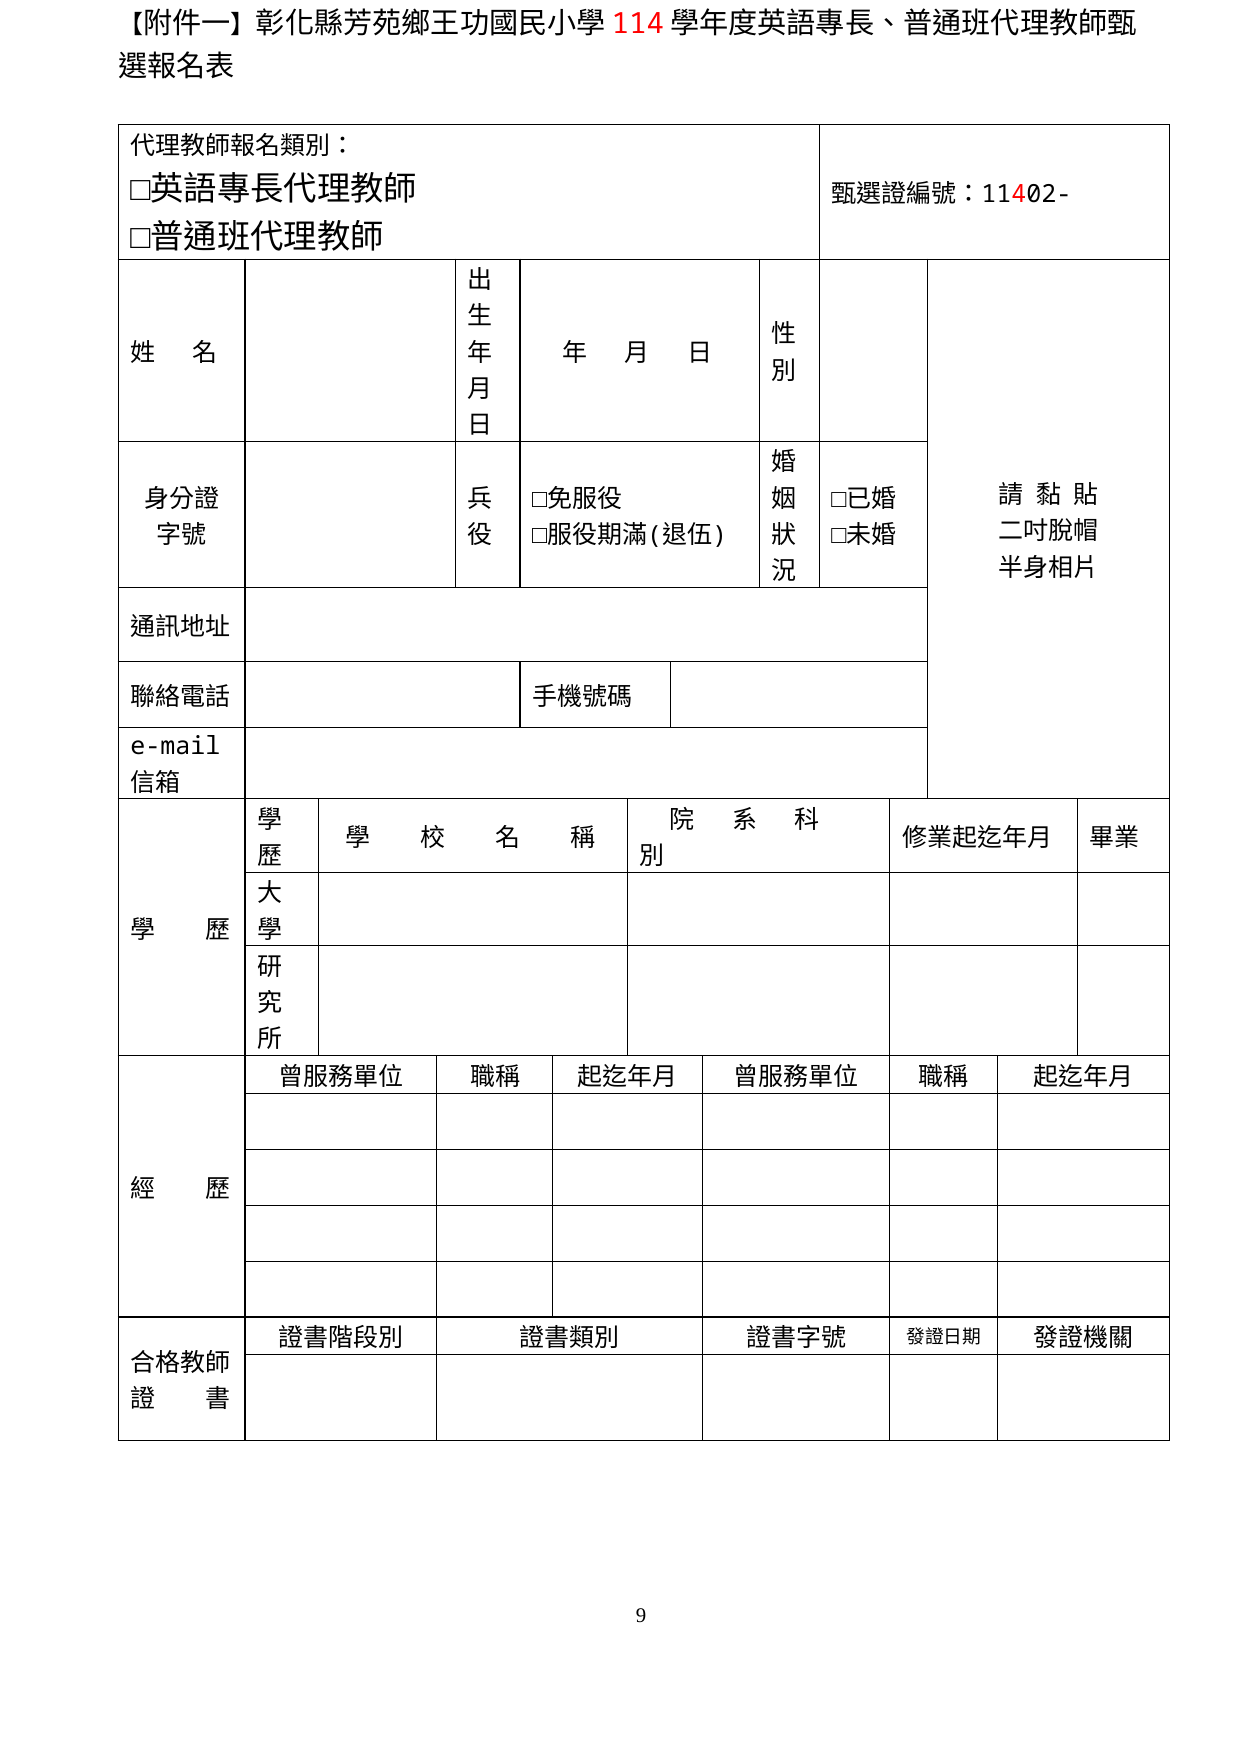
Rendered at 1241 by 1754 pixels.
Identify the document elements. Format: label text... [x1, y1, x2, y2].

table_cell [890, 1206, 997, 1261]
table_cell [437, 1262, 552, 1316]
table_cell [1078, 946, 1169, 1055]
table_cell [998, 1094, 1169, 1149]
table_cell 發證日期 [890, 1318, 997, 1354]
table_cell 證書階段別 [246, 1318, 436, 1354]
table_cell 性 別 [760, 260, 819, 441]
table_header 代理教師報名類別： □英語專長代理教師 □普通班代理教師 [119, 125, 819, 258]
table_cell [703, 1355, 889, 1439]
table_cell 合格教師 證 書 [119, 1318, 244, 1439]
table_cell [703, 1206, 889, 1261]
table_cell 研究所 [246, 946, 318, 1055]
table_cell 婚 姻 狀 況 [760, 442, 819, 587]
text 【附件一】彰化縣芳苑鄉王功國民小學114學年度英語專長、普通班代理教師甄選報名表 [118, 0, 1163, 85]
table_cell [820, 260, 927, 441]
table_cell 證書字號 [703, 1318, 889, 1354]
table_cell [890, 1150, 997, 1205]
table_cell 起迄年月 [998, 1056, 1169, 1092]
table_cell [890, 1094, 997, 1149]
table_cell [998, 1355, 1169, 1439]
table_cell [437, 1206, 552, 1261]
table_cell [246, 728, 927, 798]
table_cell [703, 1150, 889, 1205]
table_cell [553, 1150, 702, 1205]
table_cell 學 歷 [119, 799, 244, 1055]
table_cell [319, 873, 627, 945]
table_cell [998, 1206, 1169, 1261]
table_cell [319, 946, 627, 1055]
table_cell [628, 873, 889, 945]
table_cell [998, 1262, 1169, 1316]
table_cell [246, 442, 455, 587]
table_cell 通訊地址 [119, 588, 244, 661]
table_cell [246, 1094, 436, 1149]
table_cell 學歷 [246, 799, 318, 872]
table_cell □免服役 □服役期滿(退伍) [521, 442, 759, 587]
table_cell [246, 1355, 436, 1439]
table_cell 大學 [246, 873, 318, 945]
table_cell [246, 260, 455, 441]
table_cell [703, 1094, 889, 1149]
table_cell [890, 1355, 997, 1439]
table_cell 經 歷 [119, 1056, 244, 1316]
table_cell 聯絡電話 [119, 662, 244, 727]
table_cell 曾服務單位 [703, 1056, 889, 1092]
table_cell 院 系 科 別 [628, 799, 889, 872]
table_cell [628, 946, 889, 1055]
table_cell 出 生 年月日 [456, 260, 519, 441]
table_cell [437, 1094, 552, 1149]
table_cell [437, 1355, 702, 1439]
table_cell e-mail 信箱 [119, 728, 244, 798]
table_cell 職稱 [437, 1056, 552, 1092]
table_cell 年 月 日 [521, 260, 759, 441]
table_cell [437, 1150, 552, 1205]
table_cell [890, 873, 1077, 945]
table_cell 手機號碼 [521, 662, 670, 727]
table_cell 職稱 [890, 1056, 997, 1092]
table_cell [890, 946, 1077, 1055]
table_cell 學 校 名 稱 [319, 799, 627, 872]
table_cell 請 黏 貼 二吋脫帽 半身相片 [928, 260, 1169, 798]
table_cell [246, 588, 927, 661]
table_cell [246, 1150, 436, 1205]
table_cell [998, 1150, 1169, 1205]
table_cell [553, 1262, 702, 1316]
table_cell 證書類別 [437, 1318, 702, 1354]
table_cell [246, 662, 519, 727]
table_cell 身分證 字號 [119, 442, 244, 587]
table_cell [671, 662, 927, 727]
table_cell 起迄年月 [553, 1056, 702, 1092]
table_cell 畢業 [1078, 799, 1169, 872]
table_cell [553, 1206, 702, 1261]
table_cell 曾服務單位 [246, 1056, 436, 1092]
table_cell 兵 役 [456, 442, 519, 587]
table_cell 修業起迄年月 [890, 799, 1077, 872]
table_cell [703, 1262, 889, 1316]
table_cell 姓 名 [119, 260, 244, 441]
table_cell 發證機關 [998, 1318, 1169, 1354]
table_header 甄選證編號：11402- [820, 125, 1169, 258]
table_cell [553, 1094, 702, 1149]
table_cell [246, 1262, 436, 1316]
table_cell [246, 1206, 436, 1261]
table_cell [1078, 873, 1169, 945]
table_cell □已婚 □未婚 [820, 442, 927, 587]
table_cell [890, 1262, 997, 1316]
